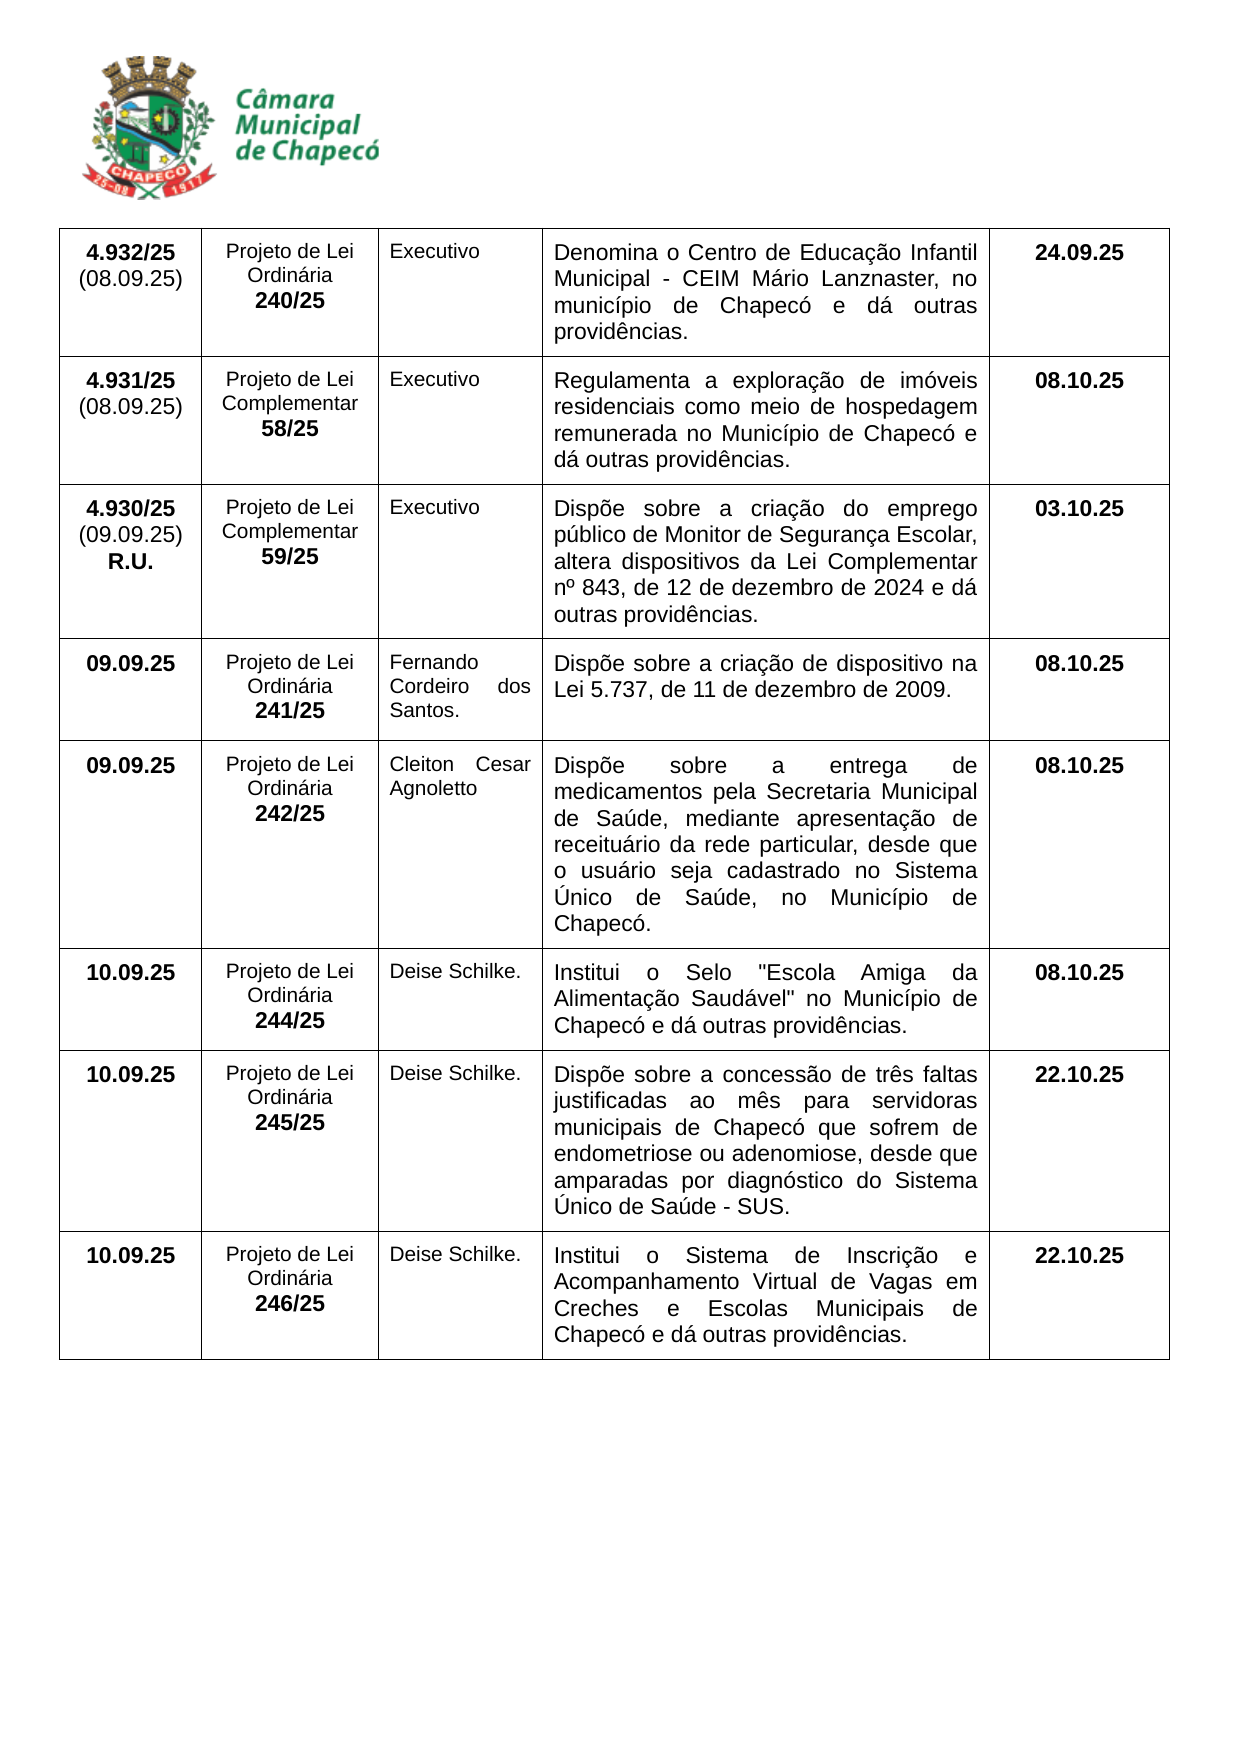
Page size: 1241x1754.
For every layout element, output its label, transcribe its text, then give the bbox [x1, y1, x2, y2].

table_cell Projeto de Lei Ordinária 240/25 [202, 229, 378, 356]
table_cell Projeto de Lei Ordinária 242/25 [202, 741, 378, 947]
table_cell Cleiton Cesar Agnoletto [379, 741, 542, 947]
table_cell 10.09.25 [60, 949, 201, 1050]
table_cell 22.10.25 [990, 1051, 1169, 1231]
table_cell 08.10.25 [990, 741, 1169, 947]
table_cell Dispõe sobre a entrega de medicamentos pela Secretaria Municipal de Saúde, mediante apresentação de receituário da rede particular, desde que o usuário seja cadastrado no Sistema Único de Saúde, no Município de Chapecó. [543, 741, 989, 947]
table_cell 24.09.25 [990, 229, 1169, 356]
picture [81, 56, 379, 200]
table_cell 22.10.25 [990, 1232, 1169, 1359]
table_cell 10.09.25 [60, 1232, 201, 1359]
table_cell Deise Schilke. [379, 1232, 542, 1359]
table_cell Projeto de Lei Complementar 59/25 [202, 485, 378, 638]
table_cell Regulamenta a exploração de imóveis residenciais como meio de hospedagem remunerada no Município de Chapecó e dá outras providências. [543, 357, 989, 484]
table_cell Institui o Selo "Escola Amiga da Alimentação Saudável" no Município de Chapecó e dá outras providências. [543, 949, 989, 1050]
table_cell 4.932/25 (08.09.25) [60, 229, 201, 356]
table_cell 4.930/25 (09.09.25) R.U. [60, 485, 201, 638]
table_cell Fernando Cordeiro dos Santos. [379, 639, 542, 740]
table_cell 4.931/25 (08.09.25) [60, 357, 201, 484]
table_cell 08.10.25 [990, 357, 1169, 484]
table_cell Projeto de Lei Ordinária 245/25 [202, 1051, 378, 1231]
table_cell 09.09.25 [60, 741, 201, 947]
table_cell Projeto de Lei Complementar 58/25 [202, 357, 378, 484]
table_cell Projeto de Lei Ordinária 246/25 [202, 1232, 378, 1359]
table_cell Dispõe sobre a criação do emprego público de Monitor de Segurança Escolar, altera dispositivos da Lei Complementar nº 843, de 12 de dezembro de 2024 e dá outras providências. [543, 485, 989, 638]
table_cell Executivo [379, 485, 542, 638]
table_cell Denomina o Centro de Educação Infantil Municipal - CEIM Mário Lanznaster, no município de Chapecó e dá outras providências. [543, 229, 989, 356]
table_cell Dispõe sobre a criação de dispositivo na Lei 5.737, de 11 de dezembro de 2009. [543, 639, 989, 740]
table_cell Deise Schilke. [379, 1051, 542, 1231]
table_cell Projeto de Lei Ordinária 241/25 [202, 639, 378, 740]
table_cell Institui o Sistema de Inscrição e Acompanhamento Virtual de Vagas em Creches e Escolas Municipais de Chapecó e dá outras providências. [543, 1232, 989, 1359]
table_cell Executivo [379, 357, 542, 484]
table_cell 03.10.25 [990, 485, 1169, 638]
table_cell Dispõe sobre a concessão de três faltas justificadas ao mês para servidoras municipais de Chapecó que sofrem de endometriose ou adenomiose, desde que amparadas por diagnóstico do Sistema Único de Saúde - SUS. [543, 1051, 989, 1231]
table_cell 08.10.25 [990, 949, 1169, 1050]
table_cell Executivo [379, 229, 542, 356]
table_cell Deise Schilke. [379, 949, 542, 1050]
table_cell Projeto de Lei Ordinária 244/25 [202, 949, 378, 1050]
table_cell 08.10.25 [990, 639, 1169, 740]
table_cell 09.09.25 [60, 639, 201, 740]
table_cell 10.09.25 [60, 1051, 201, 1231]
